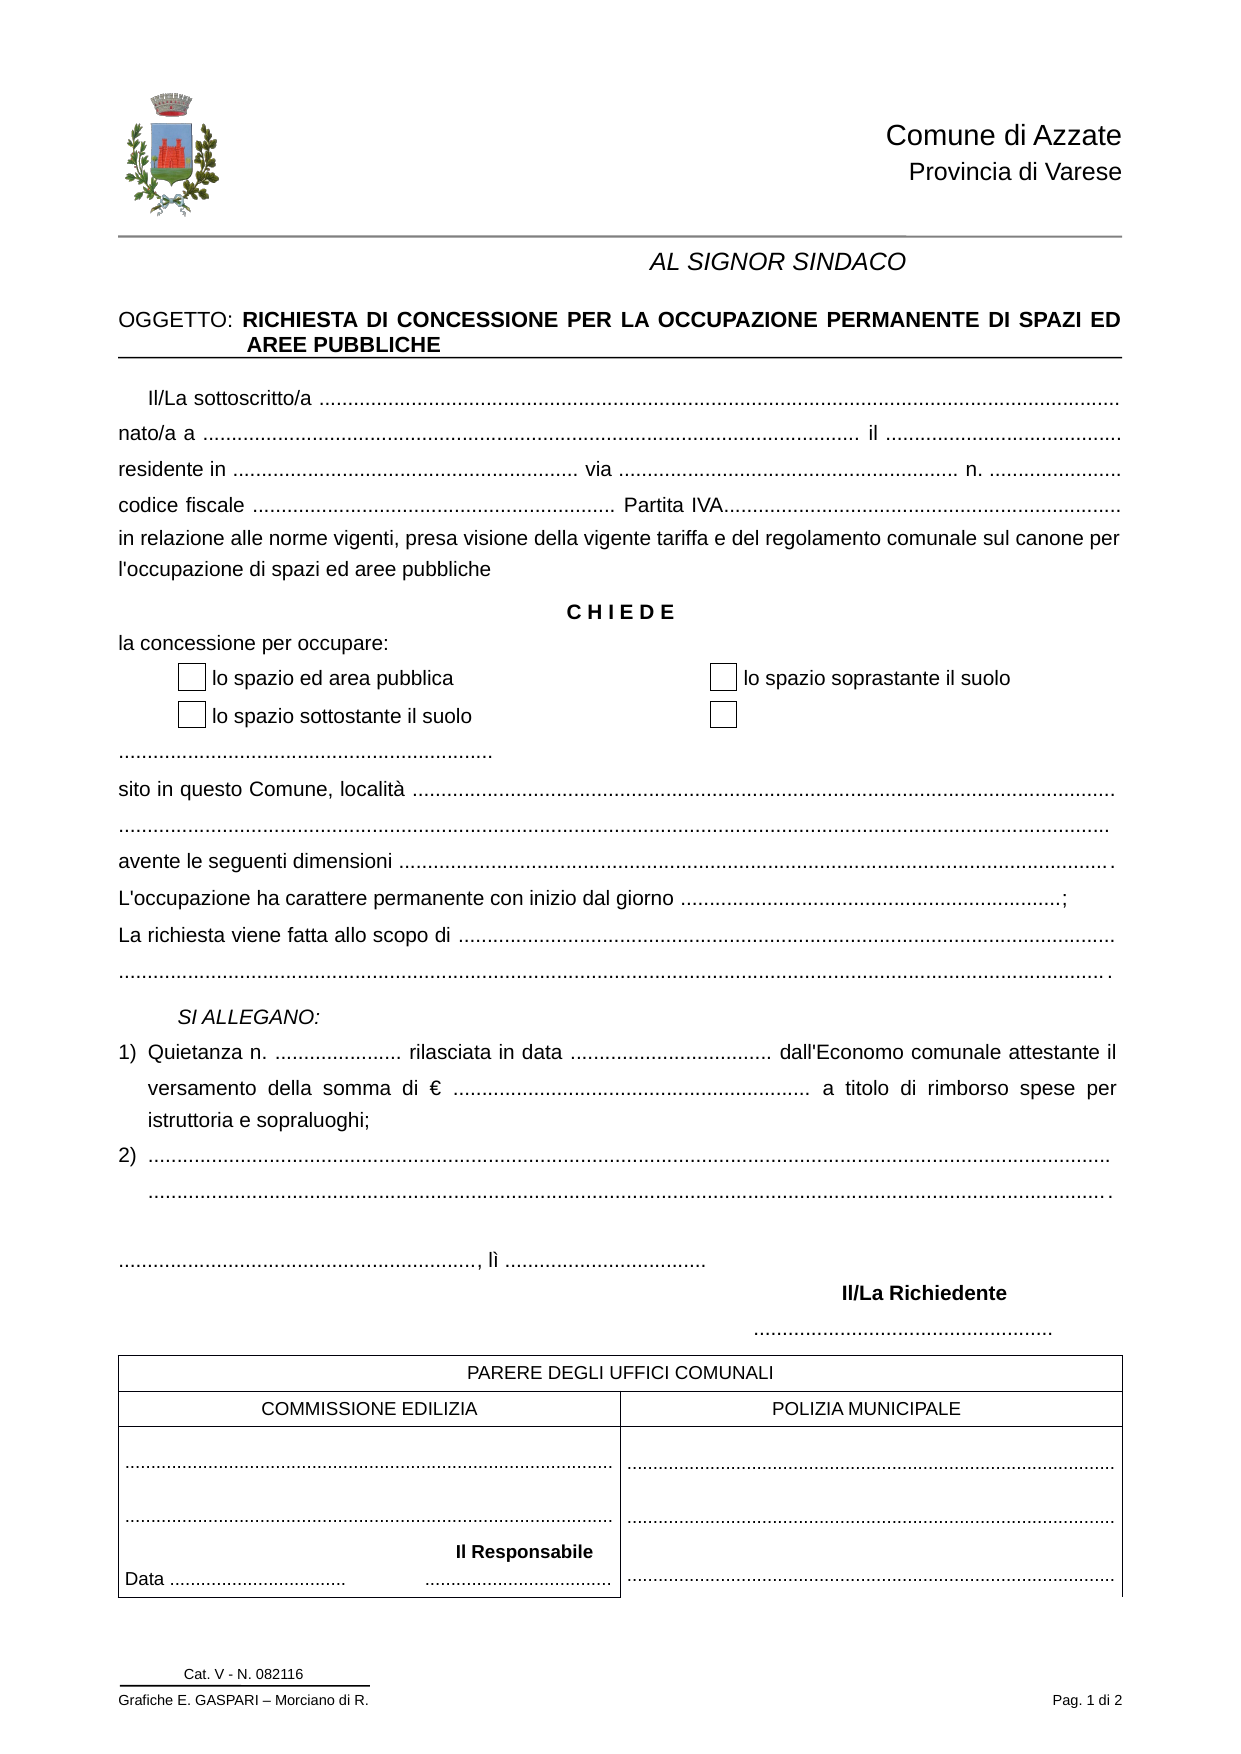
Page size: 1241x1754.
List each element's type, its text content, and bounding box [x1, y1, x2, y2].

text sito in questo Comune, località .......................................................................................................................... ............................................................................................................................................................................ avente le seguenti dimensioni ............................................................................................................................ [118, 773, 1117, 873]
text L'occupazione ha carattere permanente con inizio dal giorno ..................................................................; [118, 882, 1117, 911]
text lo spazio ed area pubblica lo spazio soprastante il suolo [118, 662, 1117, 691]
subtitle Il/La Richiedente [842, 1281, 1117, 1305]
table_cell .............................................................................................. [119, 1481, 620, 1535]
text La richiesta viene fatta allo scopo di .................................................................................................................. ............................................................................................................................................................................ [118, 919, 1117, 984]
text AL SIGNOR SINDACO [650, 247, 1122, 276]
list ....................................................................................................................................................................... ....................................................................................................................................................................... [118, 1139, 1117, 1204]
table_cell .............................................................................................. [621, 1535, 1122, 1597]
text lo spazio sottostante il suolo ................................................................. [118, 700, 1117, 764]
table_cell Il Responsabile Data .................................. .................................... [119, 1535, 620, 1597]
table_cell POLIZIA MUNICIPALE [621, 1392, 1122, 1426]
picture [122, 87, 224, 219]
text Comune di Azzate [224, 118, 1122, 152]
text SI ALLEGANO: [118, 1005, 1117, 1029]
table_cell .............................................................................................. [621, 1427, 1122, 1481]
table_header PARERE DEGLI UFFICI COMUNALI [119, 1356, 1122, 1391]
text OGGETTO: RICHIESTA DI CONCESSIONE PER LA OCCUPAZIONE PERMANENTE DI SPAZI ED AREE PUBBLICHE [118, 307, 1122, 356]
subtitle C H I E D E [118, 600, 1122, 624]
table_cell COMMISSIONE EDILIZIA [119, 1392, 620, 1426]
text la concessione per occupare: [118, 631, 1117, 655]
text .................................................... [753, 1312, 1117, 1341]
text .............................................................., lì ................................... [118, 1244, 1117, 1272]
list Quietanza n. ...................... rilasciata in data ................................... dall'Economo comunale attestante il versamento della somma di € .............................................................. a titolo di rimborso spese per istruttoria e sopraluoghi; [118, 1036, 1117, 1132]
text Provincia di Varese [224, 157, 1122, 185]
text Il/La sottoscritto/a ........................................................................................................................................... nato/a a .................................................................................................................. il ......................................... residente in ............................................................ via ........................................................... n. ....................... codice fiscale ............................................................... Partita IVA..................................................................... in relazione alle norme vigenti, presa visione della vigente tariffa e del regolamento comunale sul canone per l'occupazione di spazi ed aree pubbliche [118, 382, 1122, 580]
table_cell .............................................................................................. [119, 1427, 620, 1481]
table_cell .............................................................................................. [621, 1481, 1122, 1535]
